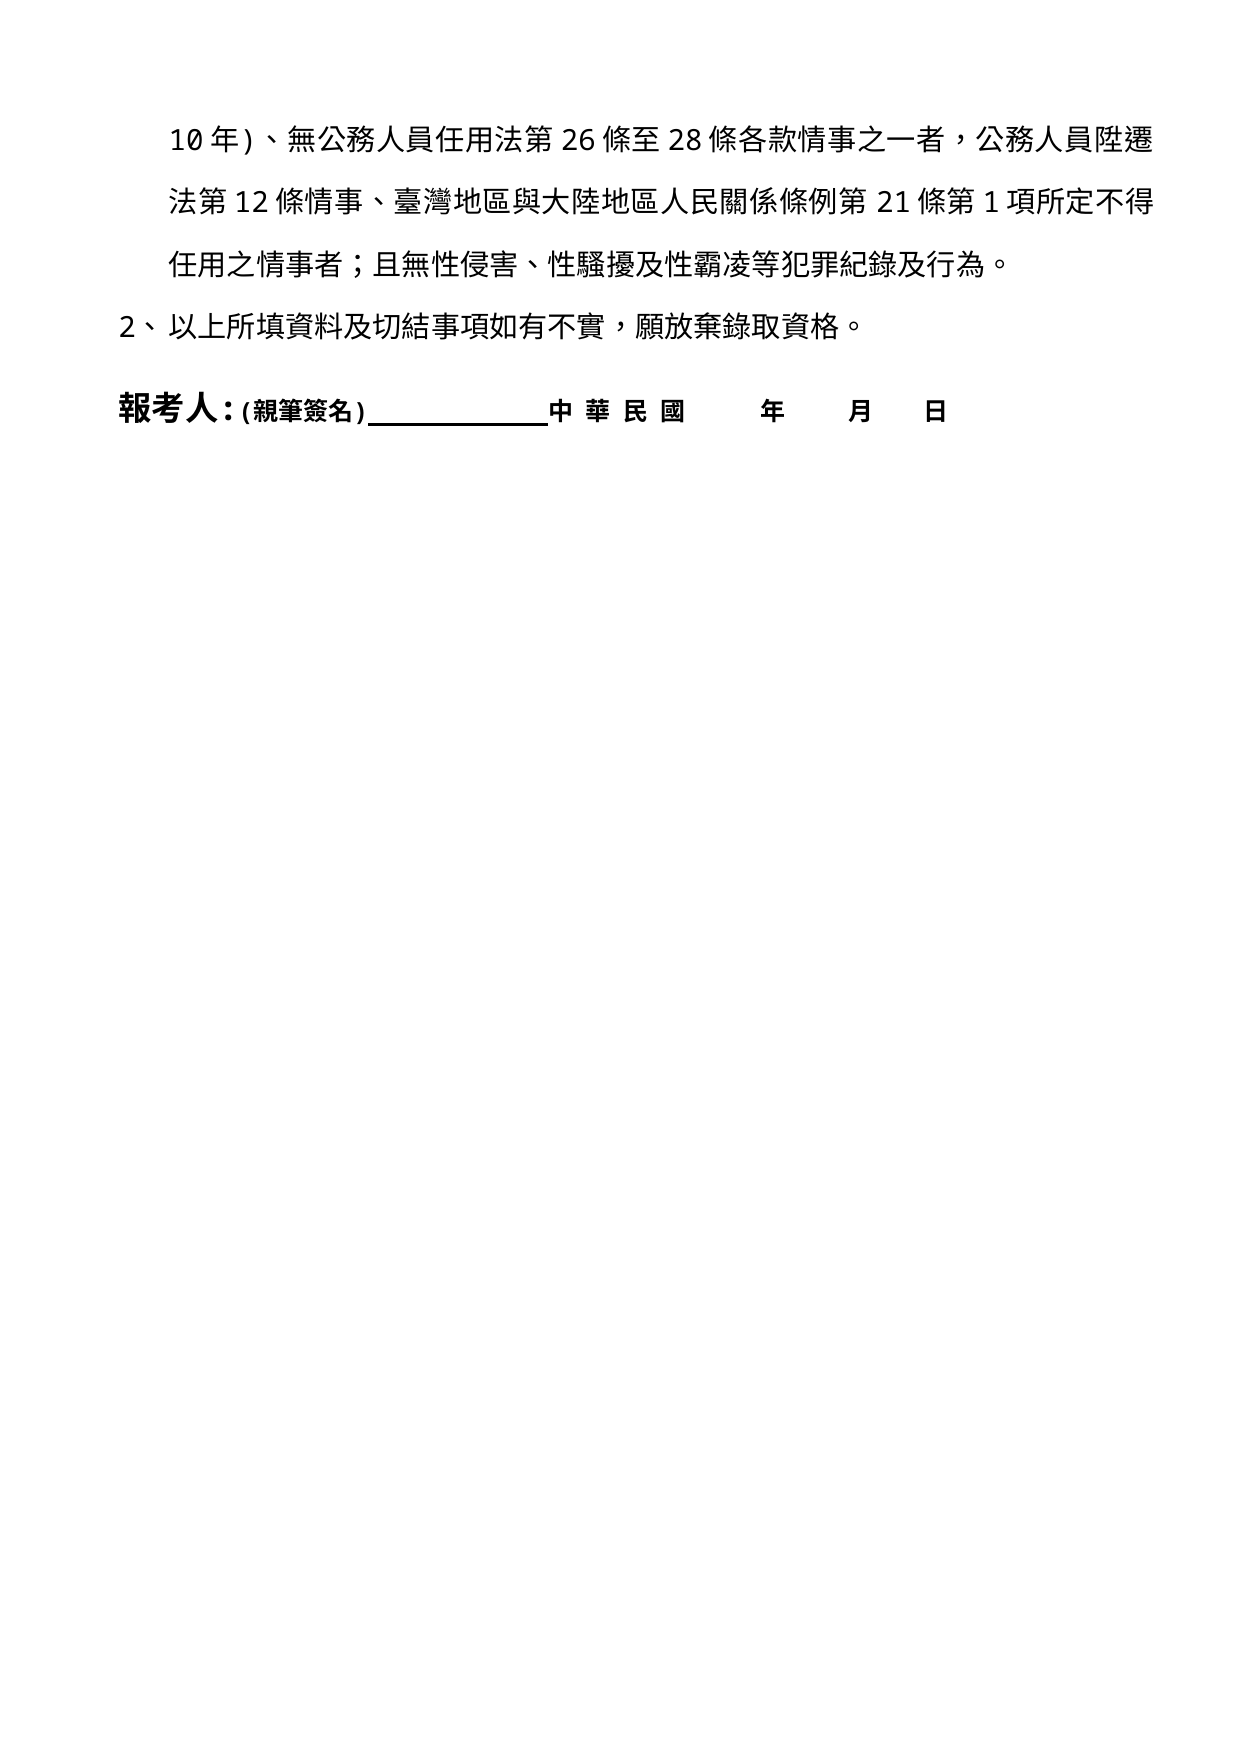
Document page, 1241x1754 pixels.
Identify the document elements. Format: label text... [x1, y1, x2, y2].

list 10年)、無公務人員任用法第26條至28條各款情事之一者，公務人員陞遷法第12條情事、臺灣地區與大陸地區人民關係條例第21條第1項所定不得任用之情事者；且無性侵害、性騷擾及性霸凌等犯罪紀錄及行為。 [118, 96, 1154, 283]
text 報考人:(親筆簽名) 中 華 民 國 年 月 日 [118, 364, 1134, 427]
list 以上所填資料及切結事項如有不實，願放棄錄取資格。 [118, 283, 1154, 346]
